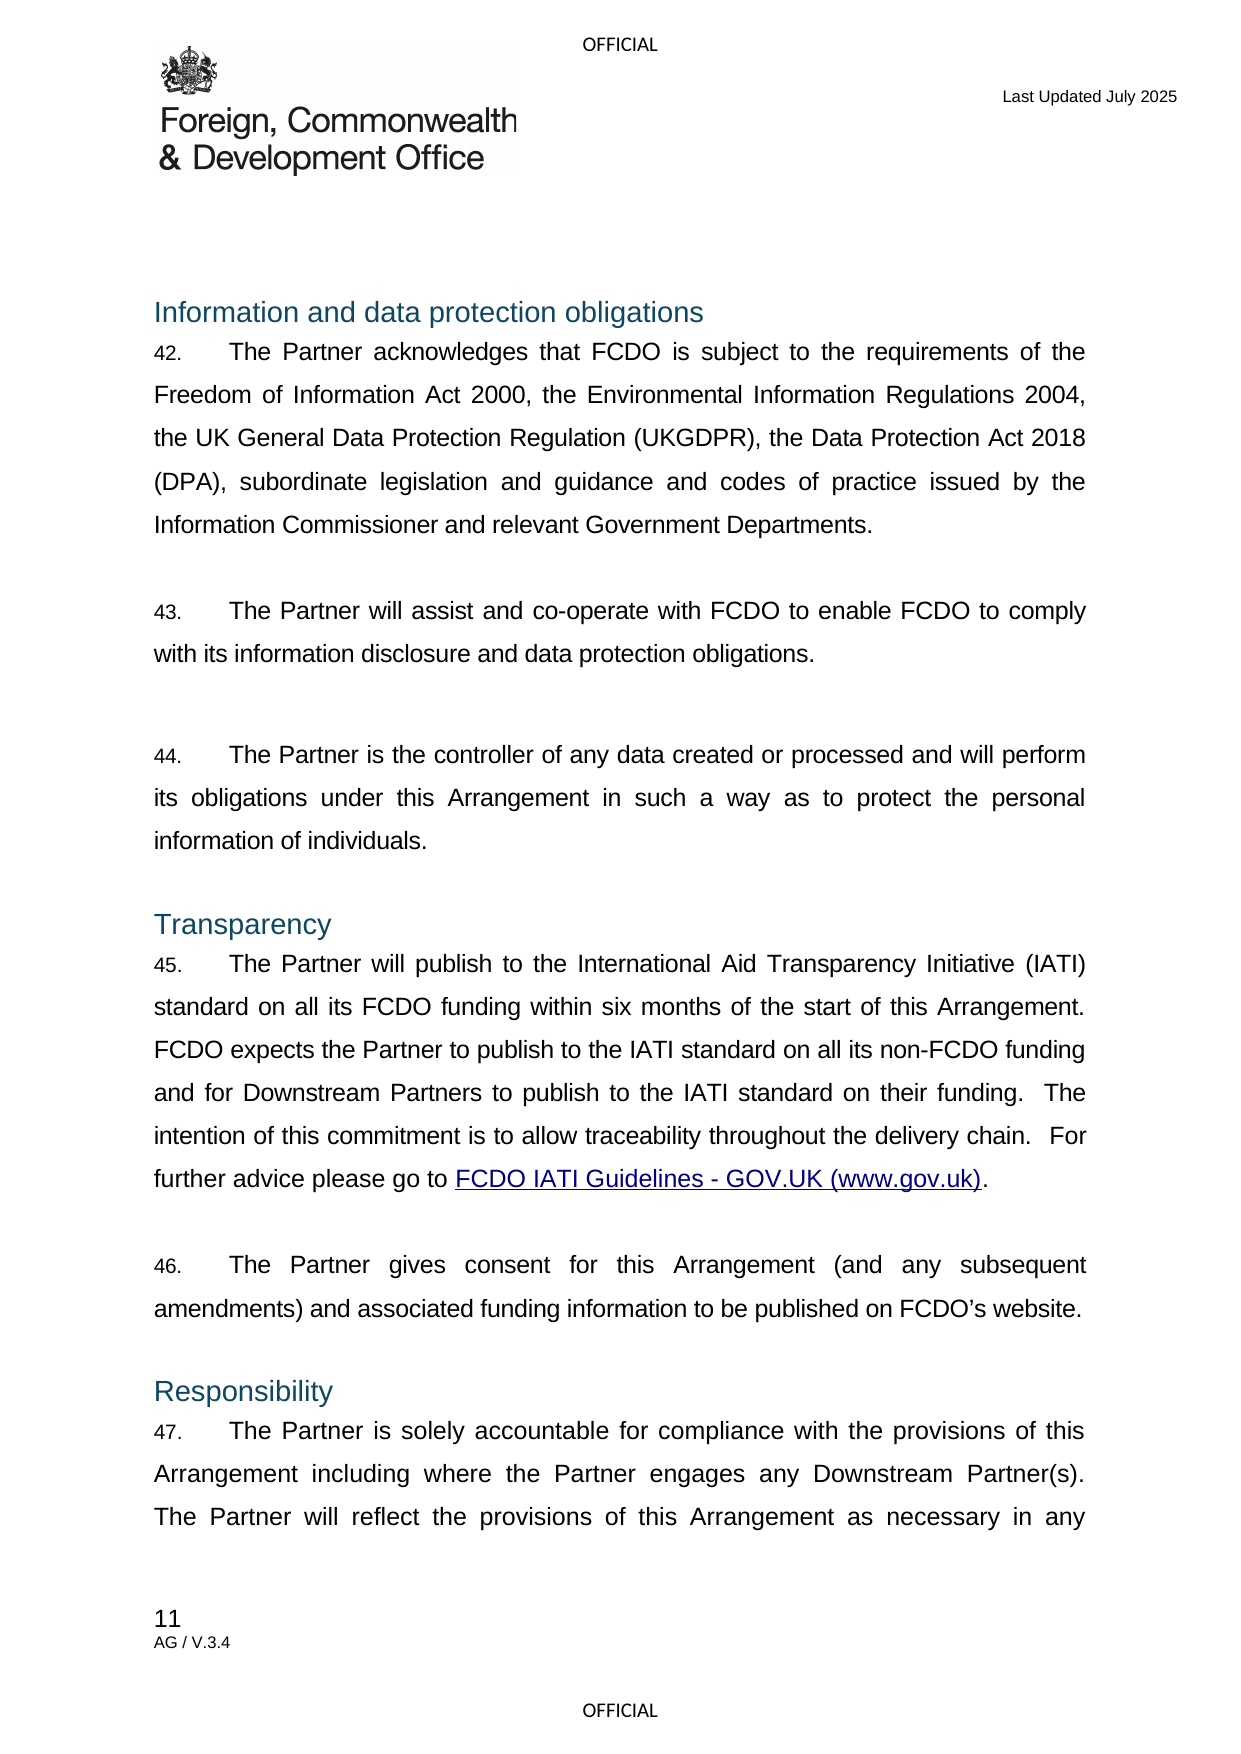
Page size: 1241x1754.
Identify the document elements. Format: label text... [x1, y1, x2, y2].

subtitle Transparency [153, 907, 1087, 940]
list The Partner acknowledges that FCDO is subject to the requirements of the Freedom of Information Act 2000, the Environmental Information Regulations 2004, the UK General Data Protection Regulation (UKGDPR), the Data Protection Act 2018 (DPA), subordinate legislation and guidance and codes of practice issued by the Information Commissioner and relevant Government Departments. [153, 337, 1087, 538]
list The Partner will publish to the International Aid Transparency Initiative (IATI) standard on all its FCDO funding within six months of the start of this Arrangement. FCDO expects the Partner to publish to the IATI standard on all its non-FCDO funding and for Downstream Partners to publish to the IATI standard on their funding. The intention of this commitment is to allow traceability throughout the delivery chain. For further advice please go to FCDO IATI Guidelines - GOV.UK (www.gov.uk). [153, 948, 1087, 1193]
list The Partner is solely accountable for compliance with the provisions of this Arrangement including where the Partner engages any Downstream Partner(s). The Partner will reflect the provisions of this Arrangement as necessary in any [153, 1416, 1087, 1531]
subtitle Information and data protection obligations [153, 295, 1087, 329]
subtitle Responsibility [153, 1374, 1087, 1408]
list The Partner is the controller of any data created or processed and will perform its obligations under this Arrangement in such a way as to protect the personal information of individuals. [153, 740, 1087, 855]
list The Partner gives consent for this Arrangement (and any subsequent amendments) and associated funding information to be published on FCDO’s website. [153, 1250, 1087, 1322]
list The Partner will assist and co-operate with FCDO to enable FCDO to comply with its information disclosure and data protection obligations. [153, 596, 1087, 668]
